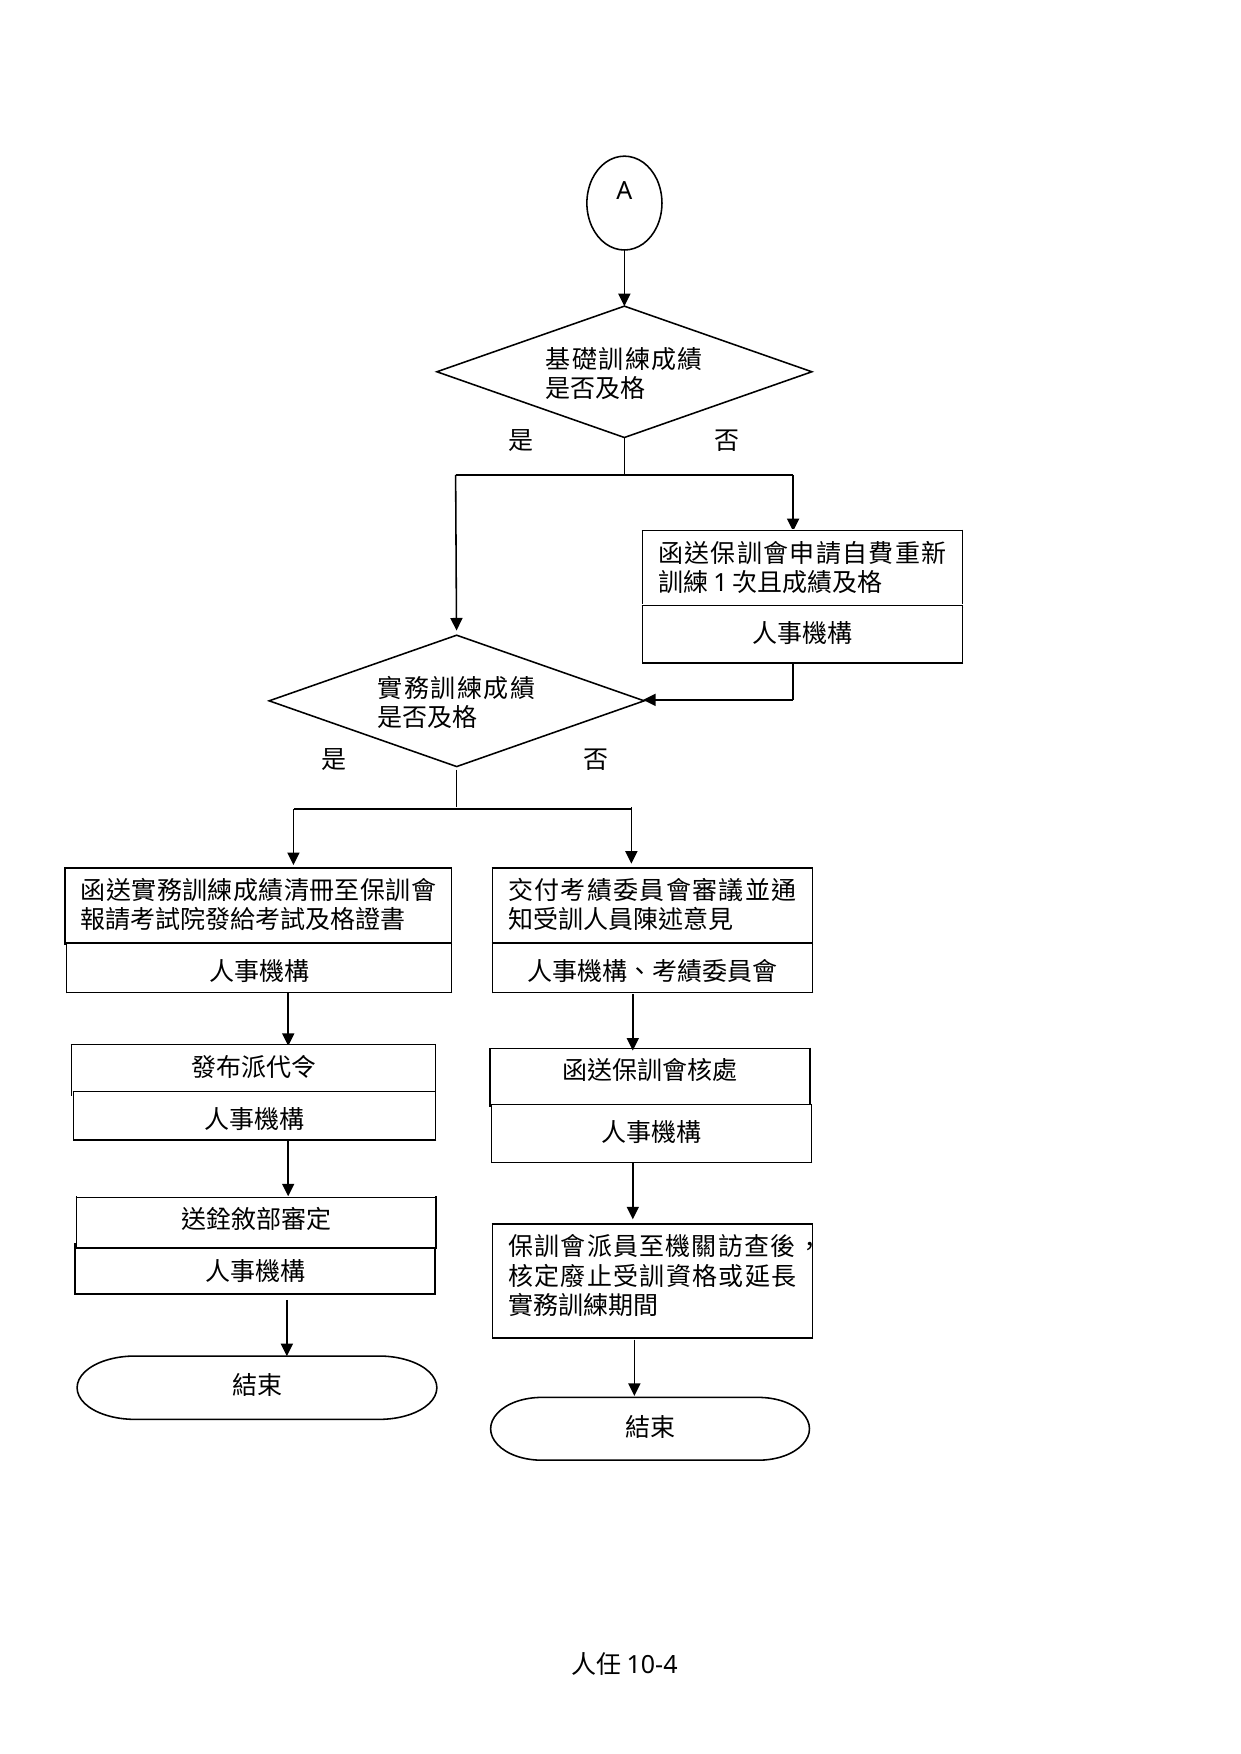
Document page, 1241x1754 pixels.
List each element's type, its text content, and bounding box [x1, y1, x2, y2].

text 是 [508, 426, 534, 455]
text 保訓會派員至機關訪查後，核定廢止受訓資格或延長實務訓練期間 [508, 1232, 797, 1320]
text 是 [321, 745, 347, 774]
text 交付考績委員會審議並通知受訓人員陳述意見 [508, 876, 797, 934]
text 送銓敘部審定 [92, 1206, 420, 1235]
text 否 [583, 745, 609, 774]
text 人事機構 [91, 1252, 419, 1286]
text 函送保訓會申請自費重新訓練1次且成績及格 [658, 539, 947, 597]
text 函送實務訓練成績清冊至保訓會報請考試院發給考試及格證書 [81, 876, 436, 934]
text 人任10-4 [564, 1645, 684, 1681]
text 發布派代令 [87, 1053, 420, 1082]
text 否 [714, 426, 741, 455]
text 人事機構 [82, 951, 436, 984]
text 人事機構 [89, 1100, 420, 1132]
text 人事機構 [658, 614, 947, 650]
text 人事機構 [507, 1113, 796, 1149]
text 人事機構、考績委員會 [508, 951, 797, 984]
text 函送保訓會核處 [506, 1056, 794, 1086]
